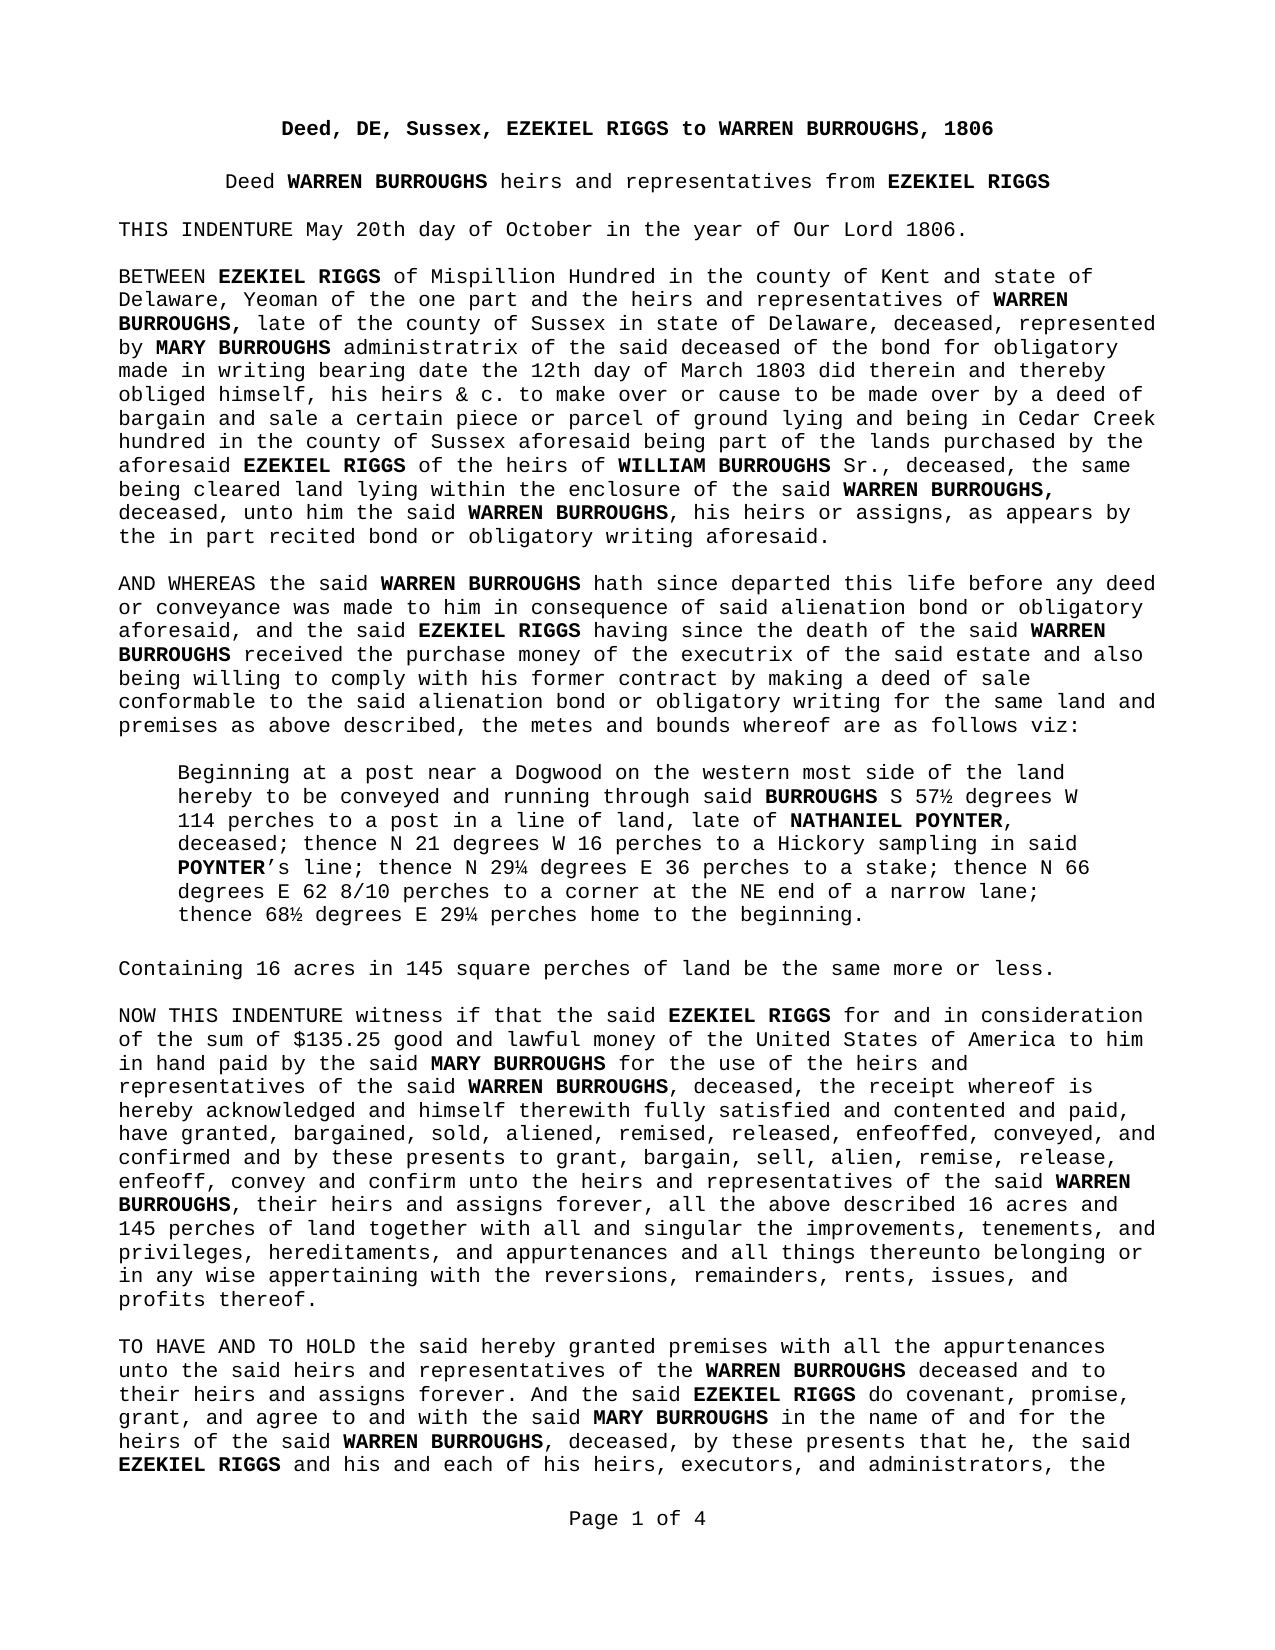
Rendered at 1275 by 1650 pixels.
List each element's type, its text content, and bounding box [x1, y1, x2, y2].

text Now this indenture witness if that the said Ezekiel Riggs for and in consideration of the sum of $135.25 good and lawful money of the United States of America to him in hand paid by the said Mary Burroughs for the use of the heirs and representatives of the said Warren Burroughs, deceased, the receipt whereof is hereby acknowledged and himself therewith fully satisfied and contented and paid, have granted, bargained, sold, aliened, remised, released, enfeoffed, conveyed, and confirmed and by these presents to grant, bargain, sell, alien, remise, release, enfeoff, convey and confirm unto the heirs and representatives of the said Warren Burroughs, their heirs and assigns forever, all the above described 16 acres and 145 perches of land together with all and singular the improvements, tenements, and privileges, hereditaments, and appurtenances and all things thereunto belonging or in any wise appertaining with the reversions, remainders, rents, issues, and profits thereof. [118, 1005, 1157, 1313]
text Containing 16 acres in 145 square perches of land be the same more or less. [118, 958, 1157, 982]
text This indenture May 20th day of October in the year of Our Lord 1806. [118, 218, 1157, 242]
text And whereas the said Warren Burroughs hath since departed this life before any deed or conveyance was made to him in consequence of said alienation bond or obligatory aforesaid, and the said Ezekiel Riggs having since the death of the said Warren Burroughs received the purchase money of the executrix of the said estate and also being willing to comply with his former contract by making a deed of sale conformable to the said alienation bond or obligatory writing for the same land and premises as above described, the metes and bounds whereof are as follows viz: [118, 573, 1157, 739]
text Beginning at a post near a Dogwood on the western most side of the land hereby to be conveyed and running through said Burroughs S 57½ degrees W 114 perches to a post in a line of land, late of Nathaniel Poynter, deceased; thence N 21 degrees W 16 perches to a Hickory sampling in said Poynter’s line; thence N 29¼ degrees E 36 perches to a stake; thence N 66 degrees E 62 8/10 perches to a corner at the NE end of a narrow lane; thence 68½ degrees E 29¼ perches home to the beginning. [177, 762, 1098, 928]
text Between Ezekiel Riggs of Mispillion Hundred in the county of Kent and state of Delaware, Yeoman of the one part and the heirs and representatives of Warren Burroughs, late of the county of Sussex in state of Delaware, deceased, represented by Mary Burroughs administratrix of the said deceased of the bond for obligatory made in writing bearing date the 12th day of March 1803 did therein and thereby obliged himself, his heirs & c. to make over or cause to be made over by a deed of bargain and sale a certain piece or parcel of ground lying and being in Cedar Creek hundred in the county of Sussex aforesaid being part of the lands purchased by the aforesaid Ezekiel Riggs of the heirs of William Burroughs Sr., deceased, the same being cleared land lying within the enclosure of the said Warren Burroughs, deceased, unto him the said Warren Burroughs, his heirs or assigns, as appears by the in part recited bond or obligatory writing aforesaid. [118, 266, 1157, 549]
text Deed Warren Burroughs heirs and representatives from Ezekiel Riggs [118, 171, 1157, 195]
text To have and to hold the said hereby granted premises with all the appurtenances unto the said heirs and representatives of the Warren Burroughs deceased and to their heirs and assigns forever. And the said Ezekiel Riggs do covenant, promise, grant, and agree to and with the said Mary Burroughs in the name of and for the heirs of the said Warren Burroughs, deceased, by these presents that he, the said Ezekiel Riggs and his and each of his heirs, executors, and administrators, the [118, 1336, 1157, 1478]
